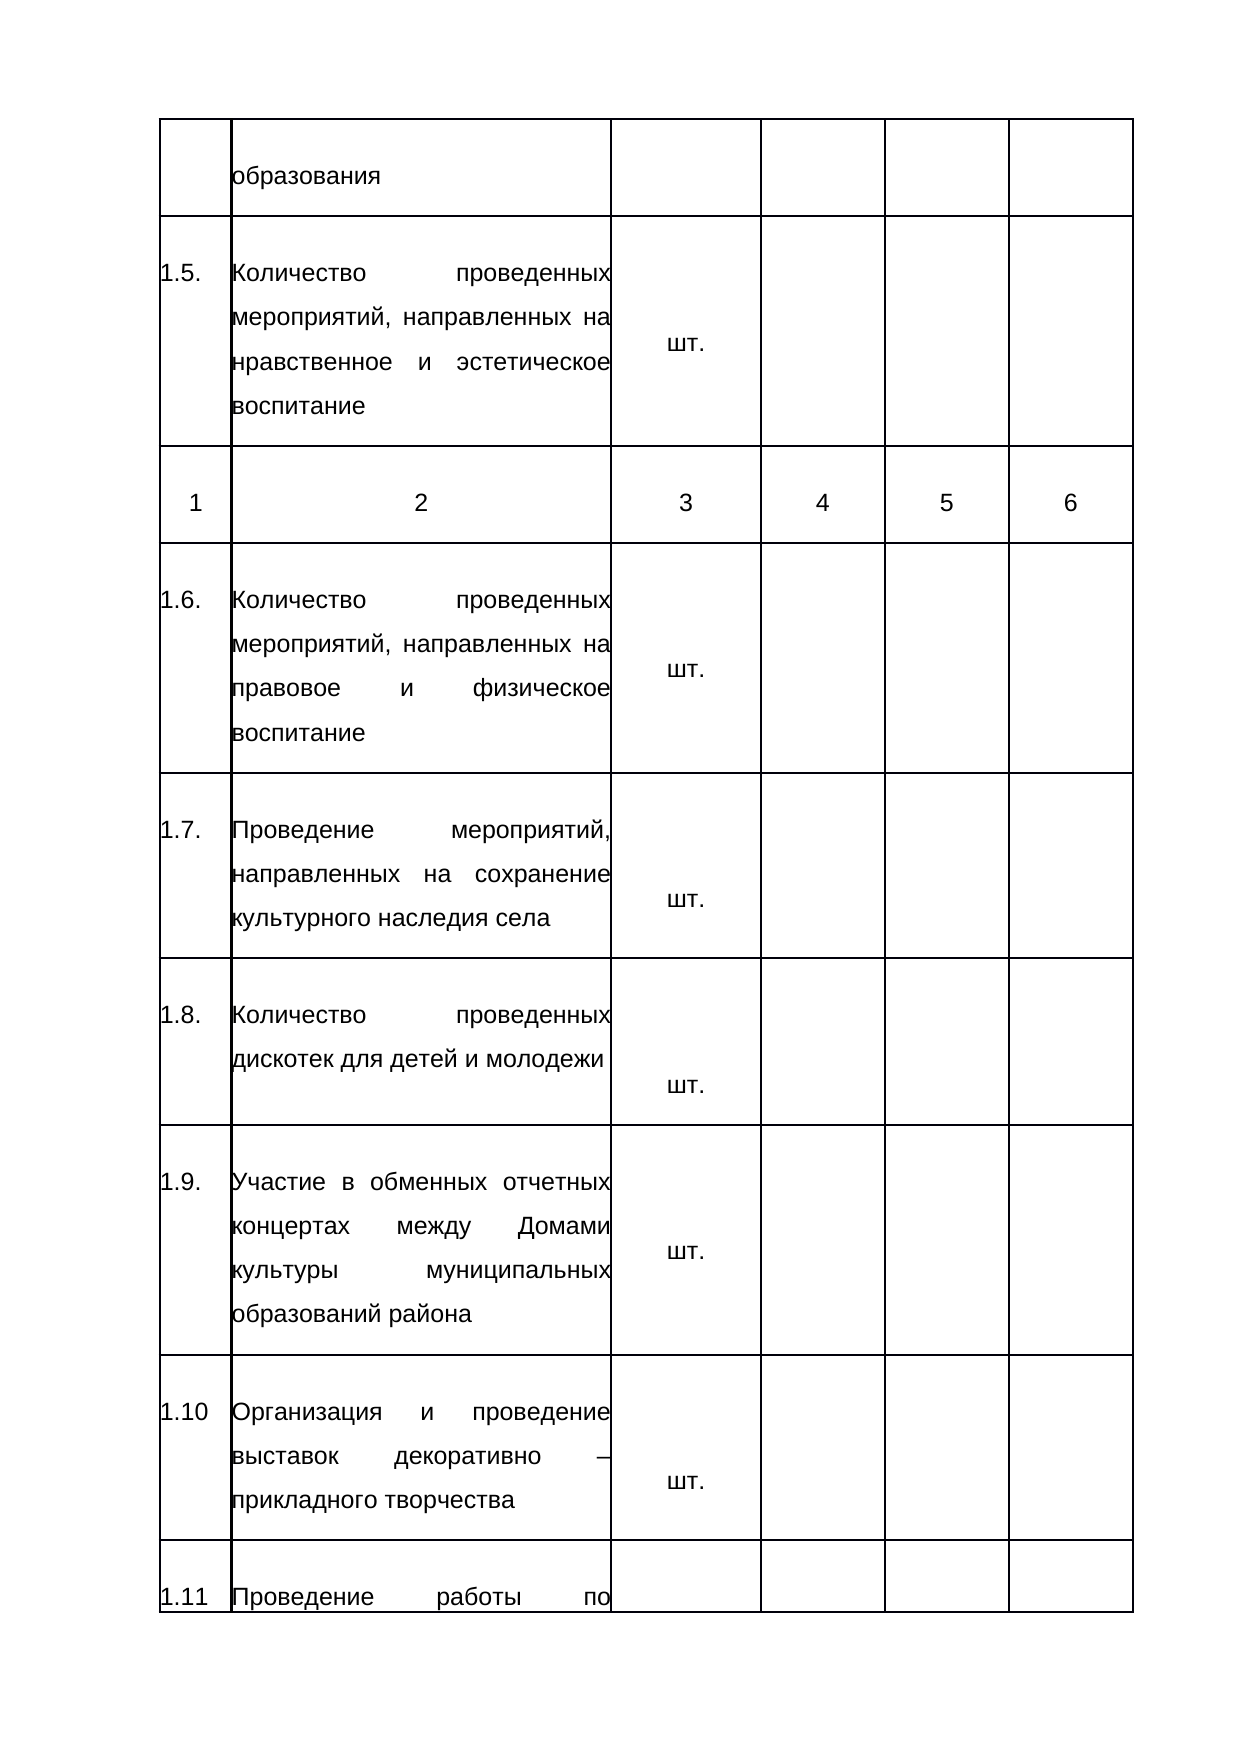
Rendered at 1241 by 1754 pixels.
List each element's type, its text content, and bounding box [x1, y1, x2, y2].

table_cell 1.9. [161, 1126, 230, 1353]
table_cell 1.7. [161, 774, 230, 957]
table_cell 2 [233, 447, 610, 542]
table_cell шт. [612, 217, 760, 445]
table_cell образования [233, 120, 610, 215]
table_cell Количество проведенных дискотек для детей и молодежи [233, 959, 610, 1124]
table_cell [612, 120, 760, 215]
table_cell 5 [886, 447, 1008, 542]
table_cell [1010, 120, 1132, 215]
table_cell Проведение мероприятий, направленных на сохранение культурного наследия села [233, 774, 610, 957]
table_cell [886, 1356, 1008, 1539]
table_cell [886, 1541, 1008, 1611]
table_cell 4 [762, 447, 884, 542]
table_cell [1010, 1356, 1132, 1539]
table_cell [762, 1541, 884, 1611]
table_cell шт. [612, 774, 760, 957]
table_cell Организация и проведение выставок декоративно – прикладного творчества [233, 1356, 610, 1539]
table_cell [1010, 1126, 1132, 1353]
table_cell Проведение работы по [233, 1541, 610, 1611]
table_cell [886, 774, 1008, 957]
table_cell шт. [612, 1126, 760, 1353]
table_cell шт. [612, 959, 760, 1124]
table_cell Участие в обменных отчетных концертах между Домами культуры муниципальных образований района [233, 1126, 610, 1353]
table_cell 3 [612, 447, 760, 542]
table_cell 1.6. [161, 544, 230, 772]
table_cell 6 [1010, 447, 1132, 542]
table_cell [762, 774, 884, 957]
table_cell [762, 959, 884, 1124]
table_cell [762, 1126, 884, 1353]
table_cell 1.11 [161, 1541, 230, 1611]
table_cell шт. [612, 1356, 760, 1539]
table_cell [612, 1541, 760, 1611]
table_cell [886, 1126, 1008, 1353]
table_cell 1 [161, 447, 230, 542]
table_cell 1.5. [161, 217, 230, 445]
table_cell 1.8. [161, 959, 230, 1124]
table_cell [1010, 217, 1132, 445]
table_cell [886, 120, 1008, 215]
table_cell [886, 217, 1008, 445]
table_cell [762, 120, 884, 215]
table_cell [762, 217, 884, 445]
table_cell [1010, 1541, 1132, 1611]
table_cell [886, 544, 1008, 772]
table_cell [762, 544, 884, 772]
table_cell [161, 120, 230, 215]
table_cell шт. [612, 544, 760, 772]
table_cell [886, 959, 1008, 1124]
table_cell [1010, 544, 1132, 772]
table_cell [1010, 959, 1132, 1124]
table_cell Количество проведенных мероприятий, направленных на нравственное и эстетическое воспитание [233, 217, 610, 445]
table_cell Количество проведенных мероприятий, направленных на правовое и физическое воспитание [233, 544, 610, 772]
table_cell [762, 1356, 884, 1539]
table_cell 1.10 [161, 1356, 230, 1539]
table_cell [1010, 774, 1132, 957]
